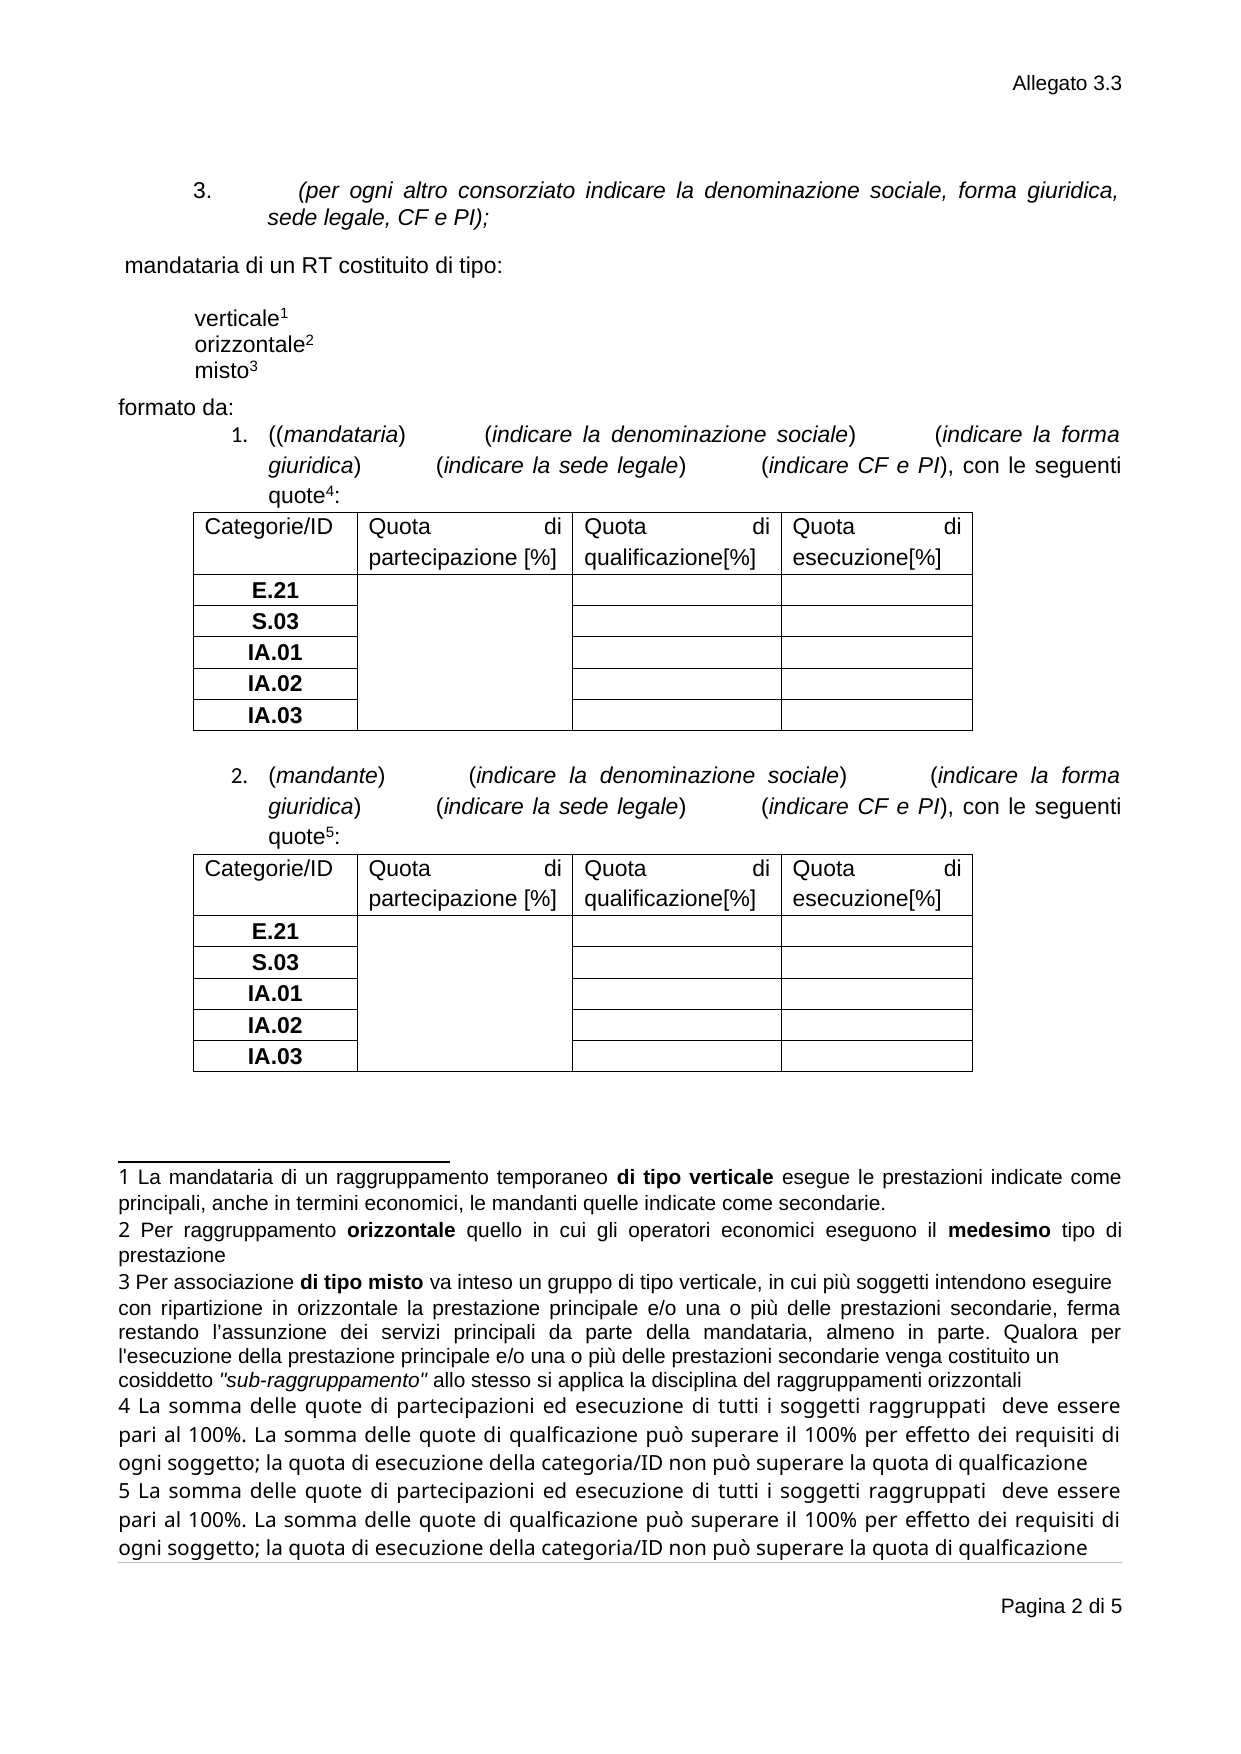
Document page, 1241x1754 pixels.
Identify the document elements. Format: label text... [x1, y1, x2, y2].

table_cell [782, 979, 972, 1009]
table_header Quota di partecipazione [%] [358, 513, 572, 574]
text formato da: [118, 393, 1122, 420]
table_cell E.21 [194, 575, 357, 605]
table_cell IA.01 [194, 979, 357, 1009]
table_header Quota di esecuzione[%] [782, 855, 972, 915]
table_cell [573, 575, 781, 605]
table_cell IA.03 [194, 1041, 357, 1071]
table_cell S.03 [194, 947, 357, 977]
text Per raggruppamento orizzontale quello in cui gli operatori economici eseguono il medesimo tipo di prestazione [118, 1215, 1122, 1267]
table_cell [573, 669, 781, 699]
table_cell [782, 916, 972, 946]
text cosiddetto "sub-raggruppamento" allo stesso si applica la disciplina del raggruppamenti orizzontali [118, 1367, 1122, 1391]
table_cell IA.02 [194, 1010, 357, 1040]
list (per ogni altro consorziato indicare la denominazione sociale, forma giuridica, sede legale, CF e PI); [193, 177, 1122, 230]
table_header Categorie/ID [194, 513, 357, 574]
table_cell [782, 575, 972, 605]
table_cell [573, 700, 781, 730]
text verticale [118, 305, 1122, 331]
list La somma delle quote di partecipazioni ed esecuzione di tutti i soggetti raggruppati deve essere pari al 100%. La somma delle quote di qualficazione può superare il 100% per effetto dei requisiti di ogni soggetto; la quota di esecuzione della categoria/ID non può superare la quota di qualficazione [118, 1477, 1122, 1562]
table_cell [573, 1041, 781, 1071]
table_cell [573, 916, 781, 946]
table_cell [782, 637, 972, 667]
table_cell [573, 606, 781, 636]
table_cell [782, 700, 972, 730]
table_header Quota di esecuzione[%] [782, 513, 972, 574]
table_cell [573, 637, 781, 667]
table_cell IA.03 [194, 700, 357, 730]
table_cell [782, 1010, 972, 1040]
table_cell [782, 669, 972, 699]
text misto [118, 357, 1122, 384]
table_cell [782, 947, 972, 977]
table_header Categorie/ID [194, 855, 357, 915]
text con ripartizione in orizzontale la prestazione principale e/o una o più delle prestazioni secondarie, ferma restando l’assunzione dei servizi principali da parte della mandataria, almeno in parte. Qualora per l'esecuzione della prestazione principale e/o una o più delle prestazioni secondarie venga costituito un [118, 1296, 1122, 1367]
table_cell [358, 575, 572, 730]
table_cell S.03 [194, 606, 357, 636]
table_cell [782, 606, 972, 636]
table_cell [573, 947, 781, 977]
text orizzontale [118, 331, 1122, 357]
table_cell IA.02 [194, 669, 357, 699]
table_cell E.21 [194, 916, 357, 946]
table_cell [358, 916, 572, 1071]
list ((mandataria) (indicare la denominazione sociale) (indicare la forma giuridica) (indicare la sede legale) (indicare CF e PI), con le seguenti quote: [231, 420, 1122, 508]
table_cell [573, 979, 781, 1009]
table_cell [782, 1041, 972, 1071]
list (mandante) (indicare la denominazione sociale) (indicare la forma giuridica) (indicare la sede legale) (indicare CF e PI), con le seguenti quote: [231, 761, 1122, 849]
table_header Quota di partecipazione [%] [358, 855, 572, 915]
text La mandataria di un raggruppamento temporaneo di tipo verticale esegue le prestazioni indicate come principali, anche in termini economici, le mandanti quelle indicate come secondarie. [118, 1162, 1122, 1215]
text Per associazione di tipo misto va inteso un gruppo di tipo verticale, in cui più soggetti intendono eseguire [118, 1267, 1122, 1296]
table_header Quota di qualificazione[%] [573, 513, 781, 574]
table_header Quota di qualificazione[%] [573, 855, 781, 915]
text mandataria di un RT costituito di tipo: [118, 252, 1122, 278]
table_cell [573, 1010, 781, 1040]
list La somma delle quote di partecipazioni ed esecuzione di tutti i soggetti raggruppati deve essere pari al 100%. La somma delle quote di qualficazione può superare il 100% per effetto dei requisiti di ogni soggetto; la quota di esecuzione della categoria/ID non può superare la quota di qualficazione [118, 1391, 1122, 1477]
table_cell IA.01 [194, 637, 357, 667]
